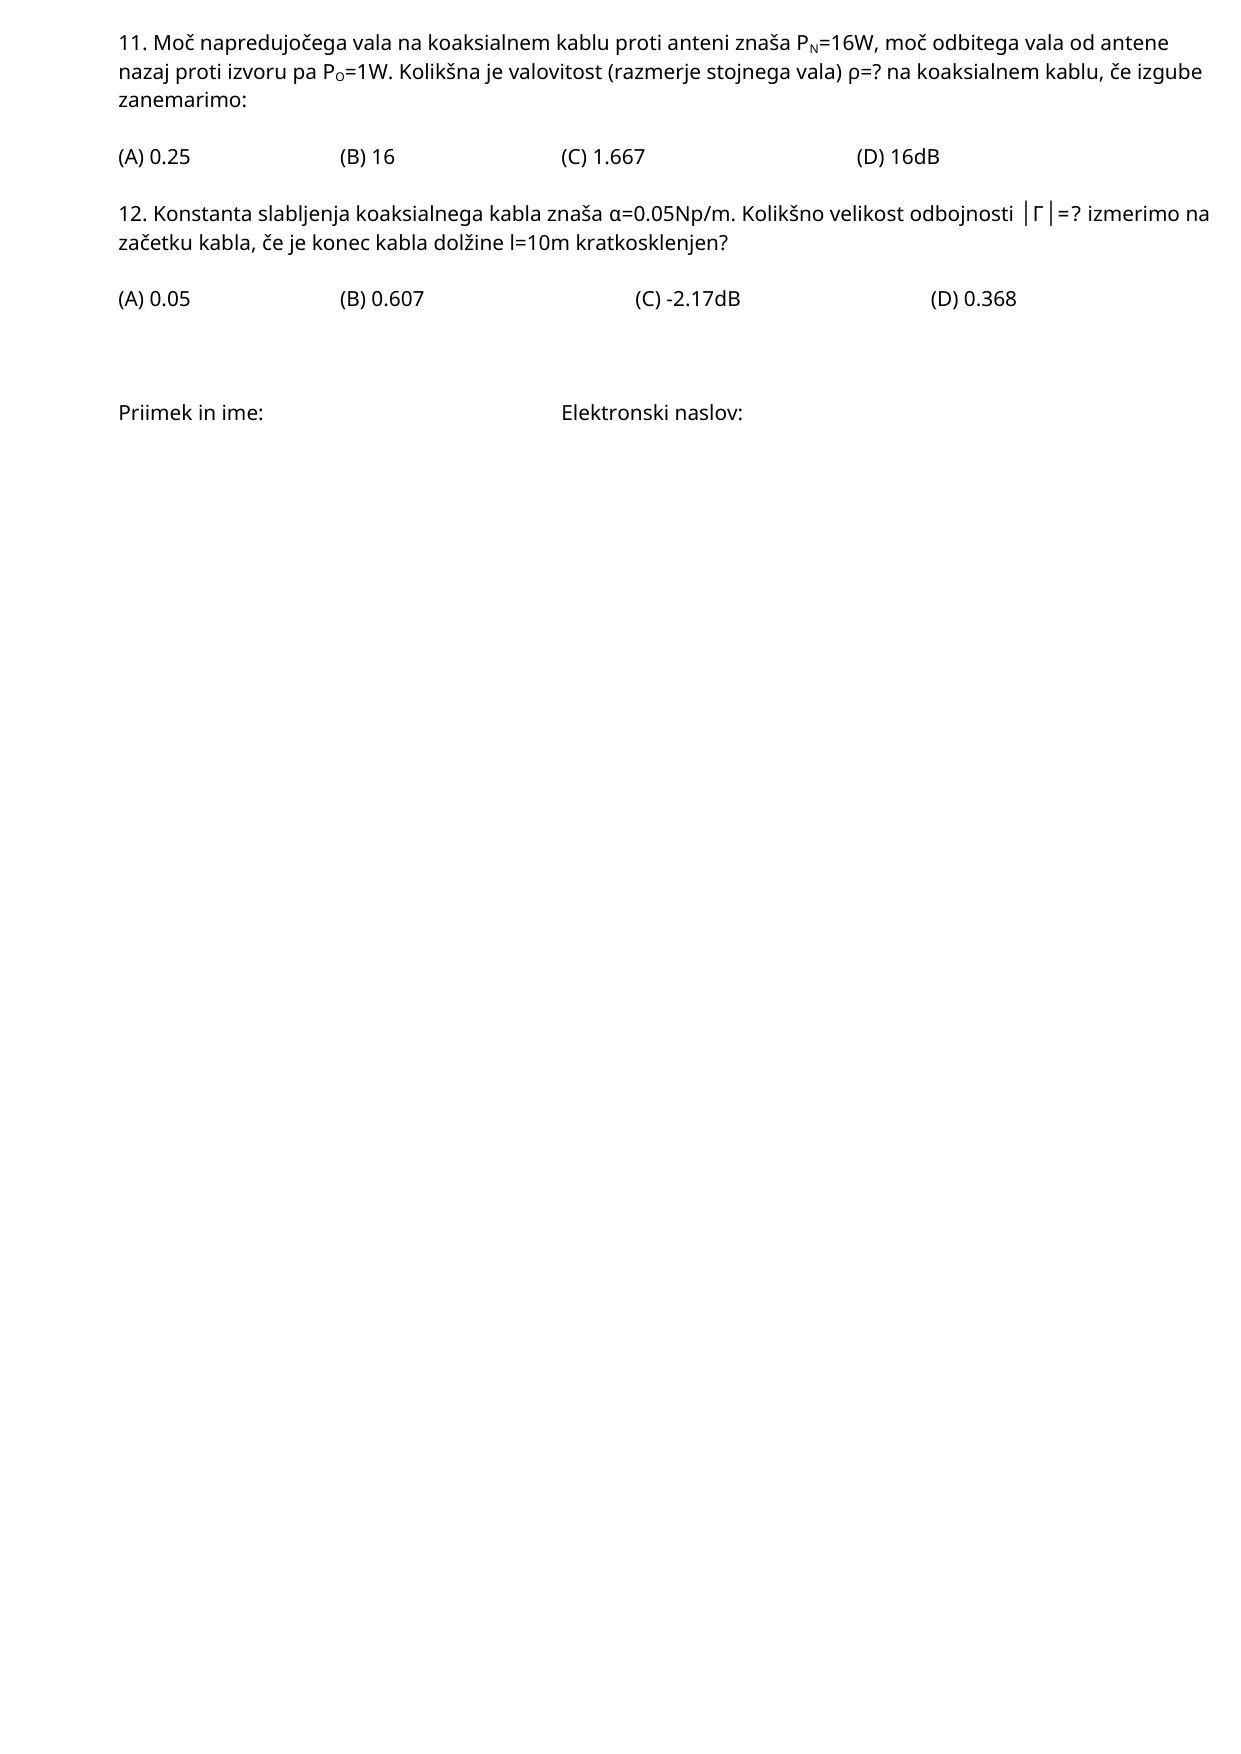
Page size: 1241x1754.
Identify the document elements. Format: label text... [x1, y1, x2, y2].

text 12. Konstanta slabljenja koaksialnega kabla znaša α=0.05Np/m. Kolikšno velikost odbojnosti │Γ│=? izmerimo na začetku kabla, če je konec kabla dolžine l=10m kratkosklenjen? [118, 199, 1212, 256]
text (A) 0.05 (B) 0.607 (C) -2.17dB (D) 0.368 [118, 284, 1212, 313]
text Priimek in ime: Elektronski naslov: [118, 398, 1212, 427]
text (A) 0.25 (B) 16 (C) 1.667 (D) 16dB [118, 142, 1212, 171]
text 11. Moč napredujočega vala na koaksialnem kablu proti anteni znaša PN=16W, moč odbitega vala od antene nazaj proti izvoru pa PO=1W. Kolikšna je valovitost (razmerje stojnega vala) ρ=? na koaksialnem kablu, če izgube zanemarimo: [118, 28, 1212, 114]
